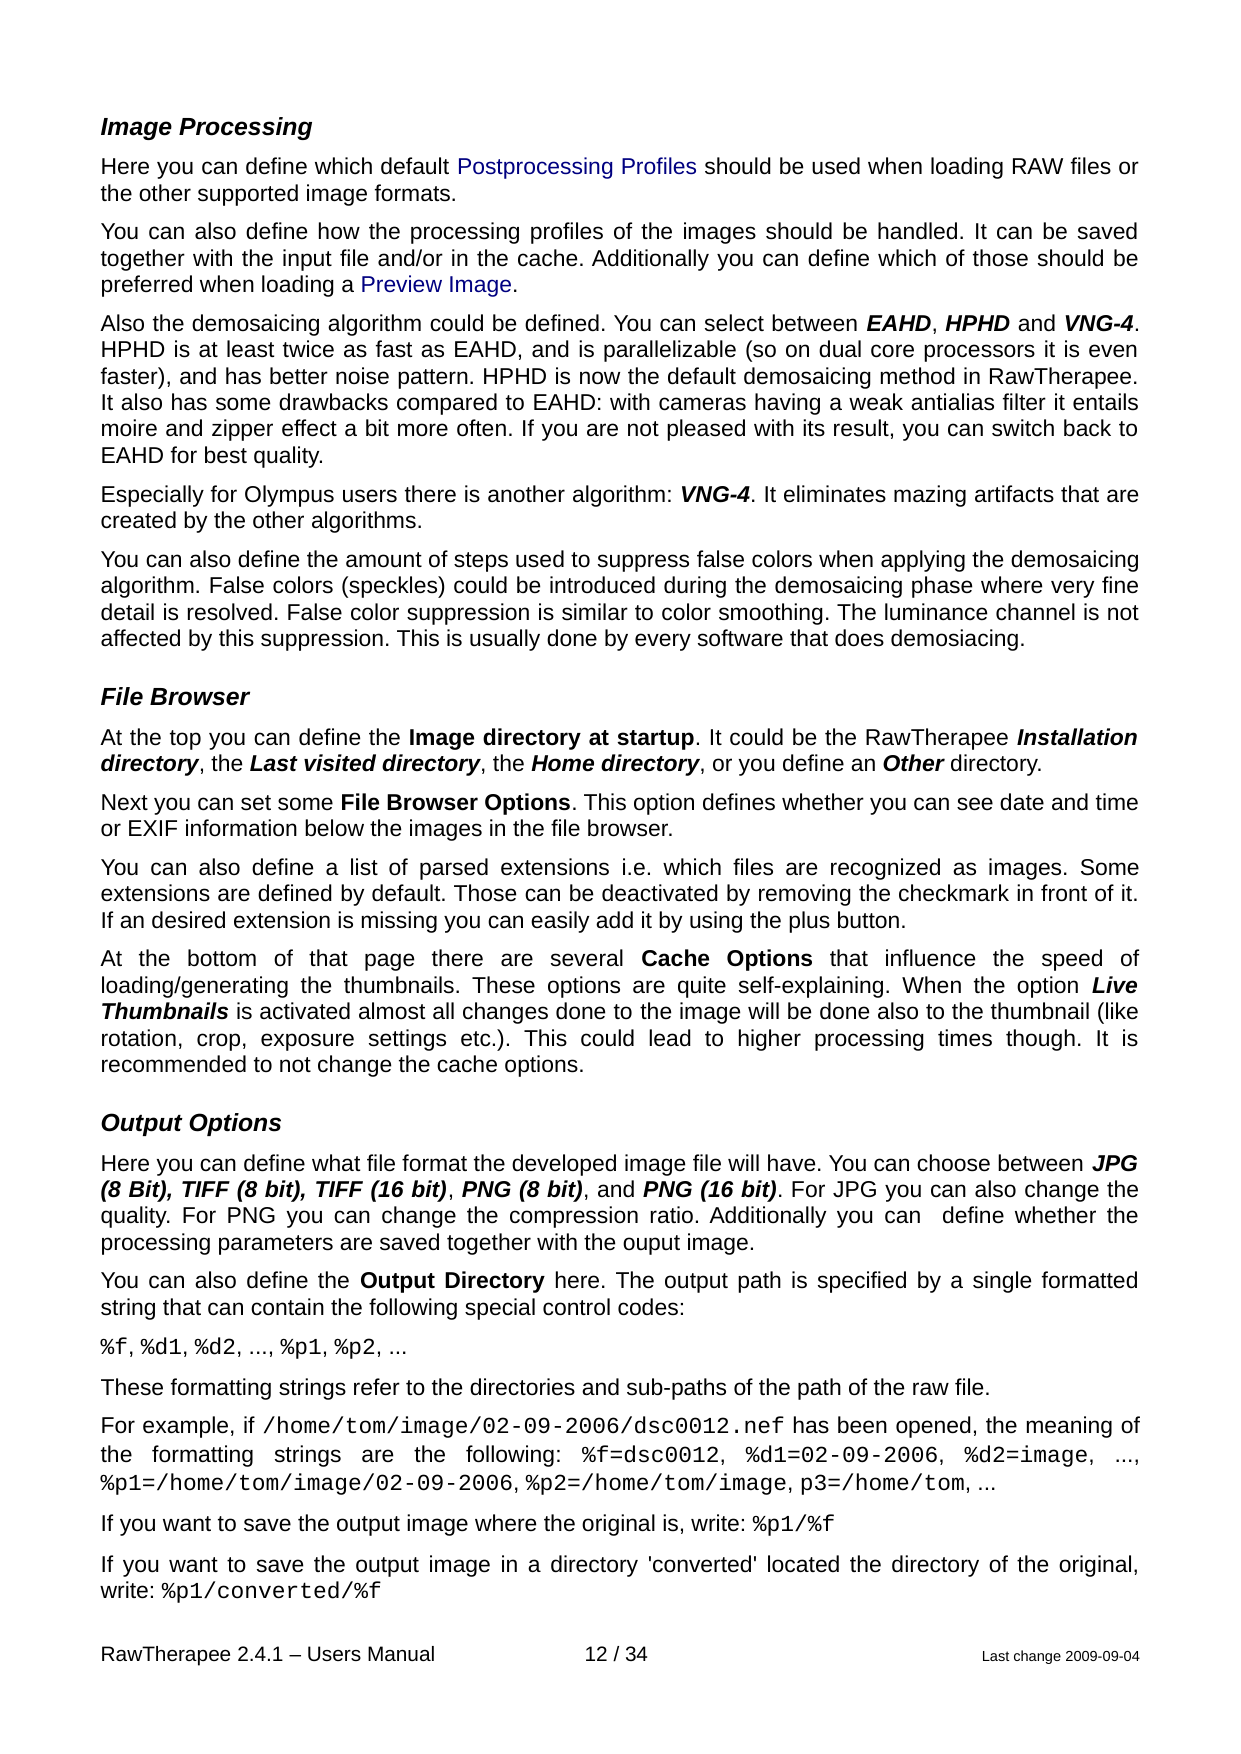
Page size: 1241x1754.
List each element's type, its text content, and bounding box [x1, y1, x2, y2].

text Next you can set some File Browser Options. This option defines whether you can see date and time or EXIF information below the images in the file browser. [100, 789, 1140, 841]
text You can also define how the processing profiles of the images should be handled. It can be saved together with the input file and/or in the cache. Additionally you can define which of those should be preferred when loading a Preview Image. [100, 218, 1140, 297]
text You can also define the amount of steps used to suppress false colors when applying the demosaicing algorithm. False colors (speckles) could be introduced during the demosaicing phase where very fine detail is resolved. False color suppression is similar to color smoothing. The luminance channel is not affected by this suppression. This is usually done by every software that does demosiacing. [100, 546, 1140, 651]
text For example, if /home/tom/image/02-09-2006/dsc0012.nef has been opened, the meaning of the formatting strings are the following: %f=dsc0012, %d1=02-09-2006, %d2=image, ..., %p1=/home/tom/image/02-09-2006, %p2=/home/tom/image, p3=/home/tom, ... [100, 1412, 1140, 1497]
text Also the demosaicing algorithm could be defined. You can select between EAHD, HPHD and VNG-4. HPHD is at least twice as fast as EAHD, and is parallelizable (so on dual core processors it is even faster), and has better noise pattern. HPHD is now the default demosaicing method in RawTherapee. It also has some drawbacks compared to EAHD: with cameras having a weak antialias filter it entails moire and zipper effect a bit more often. If you are not pleased with its result, you can switch back to EAHD for best quality. [100, 310, 1140, 468]
text If you want to save the output image where the original is, write: %p1/%f [100, 1510, 1140, 1538]
text %f, %d1, %d2, ..., %p1, %p2, ... [100, 1333, 1140, 1361]
text You can also define the Output Directory here. The output path is specified by a single formatted string that can contain the following special control codes: [100, 1267, 1140, 1320]
text You can also define a list of parsed extensions i.e. which files are recognized as images. Some extensions are defined by default. Those can be deactivated by removing the checkmark in front of it. If an desired extension is missing you can easily add it by using the plus button. [100, 854, 1140, 933]
text At the bottom of that page there are several Cache Options that influence the speed of loading/generating the thumbnails. These options are quite self-explaining. When the option Live Thumbnails is activated almost all changes done to the image will be done also to the thumbnail (like rotation, crop, exposure settings etc.). This could lead to higher processing times though. It is recommended to not change the cache options. [100, 945, 1140, 1077]
subtitle File Browser [100, 682, 1140, 711]
subtitle Output Options [100, 1108, 1140, 1137]
text Here you can define which default Postprocessing Profiles should be used when loading RAW files or the other supported image formats. [100, 153, 1140, 206]
text If you want to save the output image in a directory 'converted' located the directory of the original, write: %p1/converted/%f [100, 1551, 1140, 1605]
text At the top you can define the Image directory at startup. It could be the RawTherapee Installation directory, the Last visited directory, the Home directory, or you define an Other directory. [100, 723, 1140, 776]
text Here you can define what file format the developed image file will have. You can choose between JPG (8 Bit), TIFF (8 bit), TIFF (16 bit), PNG (8 bit), and PNG (16 bit). For JPG you can also change the quality. For PNG you can change the compression ratio. Additionally you can define whether the processing parameters are saved together with the ouput image. [100, 1149, 1140, 1255]
text These formatting strings refer to the directories and sub-paths of the path of the raw file. [100, 1373, 1140, 1400]
subtitle Image Processing [100, 112, 1140, 141]
text Especially for Olympus users there is another algorithm: VNG-4. It eliminates mazing artifacts that are created by the other algorithms. [100, 481, 1140, 533]
